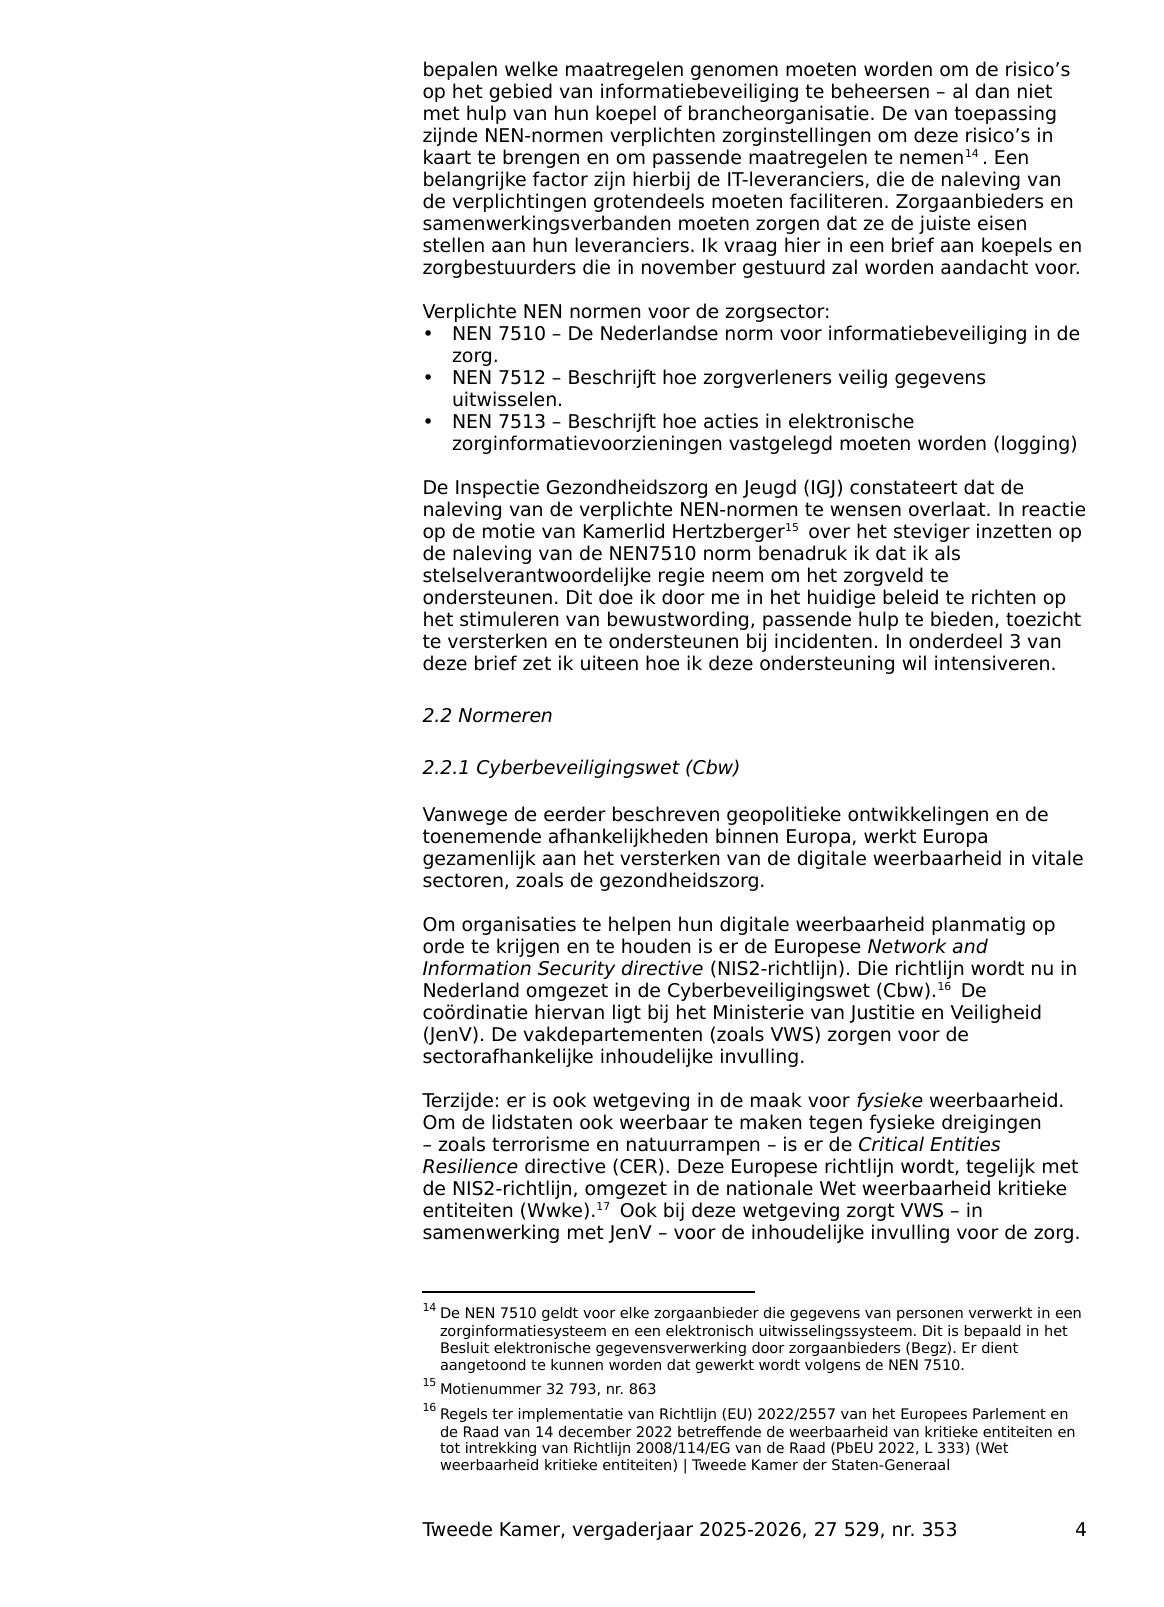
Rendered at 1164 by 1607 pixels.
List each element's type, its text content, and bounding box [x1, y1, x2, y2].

text Motienummer 32 793, nr. 863 [422, 1377, 1087, 1399]
text Regels ter implementatie van Richtlijn (EU) 2022/2557 van het Europees Parlement en de Raad van 14 december 2022 betreffende de weerbaarheid van kritieke entiteiten en tot intrekking van Richtlijn 2008/114/EG van de Raad (PbEU 2022, L 333) (Wet weerbaarheid kritieke entiteiten) | Tweede Kamer der Staten-Generaal [422, 1402, 1087, 1474]
text Verplichte NEN normen voor de zorgsector: [422, 301, 1087, 323]
text • NEN 7512 – Beschrijft hoe zorgverleners veilig gegevens uitwisselen. [422, 367, 1087, 411]
text Terzijde: er is ook wetgeving in de maak voor fysieke weerbaarheid. [422, 1090, 1087, 1112]
text Om organisaties te helpen hun digitale weerbaarheid planmatig op orde te krijgen en te houden is er de Europese Network and Information Security directive (NIS2-richtlijn). Die richtlijn wordt nu in Nederland omgezet in de Cyberbeveiligingswet (Cbw). De coördinatie hiervan ligt bij het Ministerie van Justitie en Veiligheid (JenV). De vakdepartementen (zoals VWS) zorgen voor de sectorafhankelijke inhoudelijke invulling. [422, 914, 1087, 1068]
subtitle 2.2 Normeren [422, 705, 1087, 727]
text Om de lidstaten ook weerbaar te maken tegen fysieke dreigingen – zoals terrorisme en natuurrampen – is er de Critical Entities Resilience directive (CER). Deze Europese richtlijn wordt, tegelijk met de NIS2-richtlijn, omgezet in de nationale Wet weerbaarheid kritieke entiteiten (Wwke). Ook bij deze wetgeving zorgt VWS – in samenwerking met JenV – voor de inhoudelijke invulling voor de zorg. [422, 1112, 1087, 1244]
subtitle 2.2.1 Cyberbeveiligingswet (Cbw) [422, 757, 1087, 779]
text Vanwege de eerder beschreven geopolitieke ontwikkelingen en de toenemende afhankelijkheden binnen Europa, werkt Europa gezamenlijk aan het versterken van de digitale weerbaarheid in vitale sectoren, zoals de gezondheidszorg. [422, 804, 1087, 892]
text bepalen welke maatregelen genomen moeten worden om de risico’s op het gebied van informatiebeveiliging te beheersen – al dan niet met hulp van hun koepel of brancheorganisatie. De van toepassing zijnde NEN-normen verplichten zorginstellingen om deze risico’s in kaart te brengen en om passende maatregelen te nemen. Een belangrijke factor zijn hierbij de IT-leveranciers, die de naleving van de verplichtingen grotendeels moeten faciliteren. Zorgaanbieders en samenwerkingsverbanden moeten zorgen dat ze de juiste eisen stellen aan hun leveranciers. Ik vraag hier in een brief aan koepels en zorgbestuurders die in november gestuurd zal worden aandacht voor. [422, 59, 1087, 279]
text • NEN 7510 – De Nederlandse norm voor informatiebeveiliging in de zorg. [422, 323, 1087, 367]
text • NEN 7513 – Beschrijft hoe acties in elektronische zorginformatievoorzieningen vastgelegd moeten worden (logging) [422, 411, 1087, 455]
text De Inspectie Gezondheidszorg en Jeugd (IGJ) constateert dat de naleving van de verplichte NEN-normen te wensen overlaat. In reactie op de motie van Kamerlid Hertzberger over het steviger inzetten op de naleving van de NEN7510 norm benadruk ik dat ik als stelselverantwoordelijke regie neem om het zorgveld te ondersteunen. Dit doe ik door me in het huidige beleid te richten op het stimuleren van bewustwording, passende hulp te bieden, toezicht te versterken en te ondersteunen bij incidenten. In onderdeel 3 van deze brief zet ik uiteen hoe ik deze ondersteuning wil intensiveren. [422, 477, 1087, 675]
text De NEN 7510 geldt voor elke zorgaanbieder die gegevens van personen verwerkt in een zorginformatiesysteem en een elektronisch uitwisselingssysteem. Dit is bepaald in het Besluit elektronische gegevensverwerking door zorgaanbieders (Begz). Er dient aangetoond te kunnen worden dat gewerkt wordt volgens de NEN 7510. [422, 1301, 1087, 1374]
